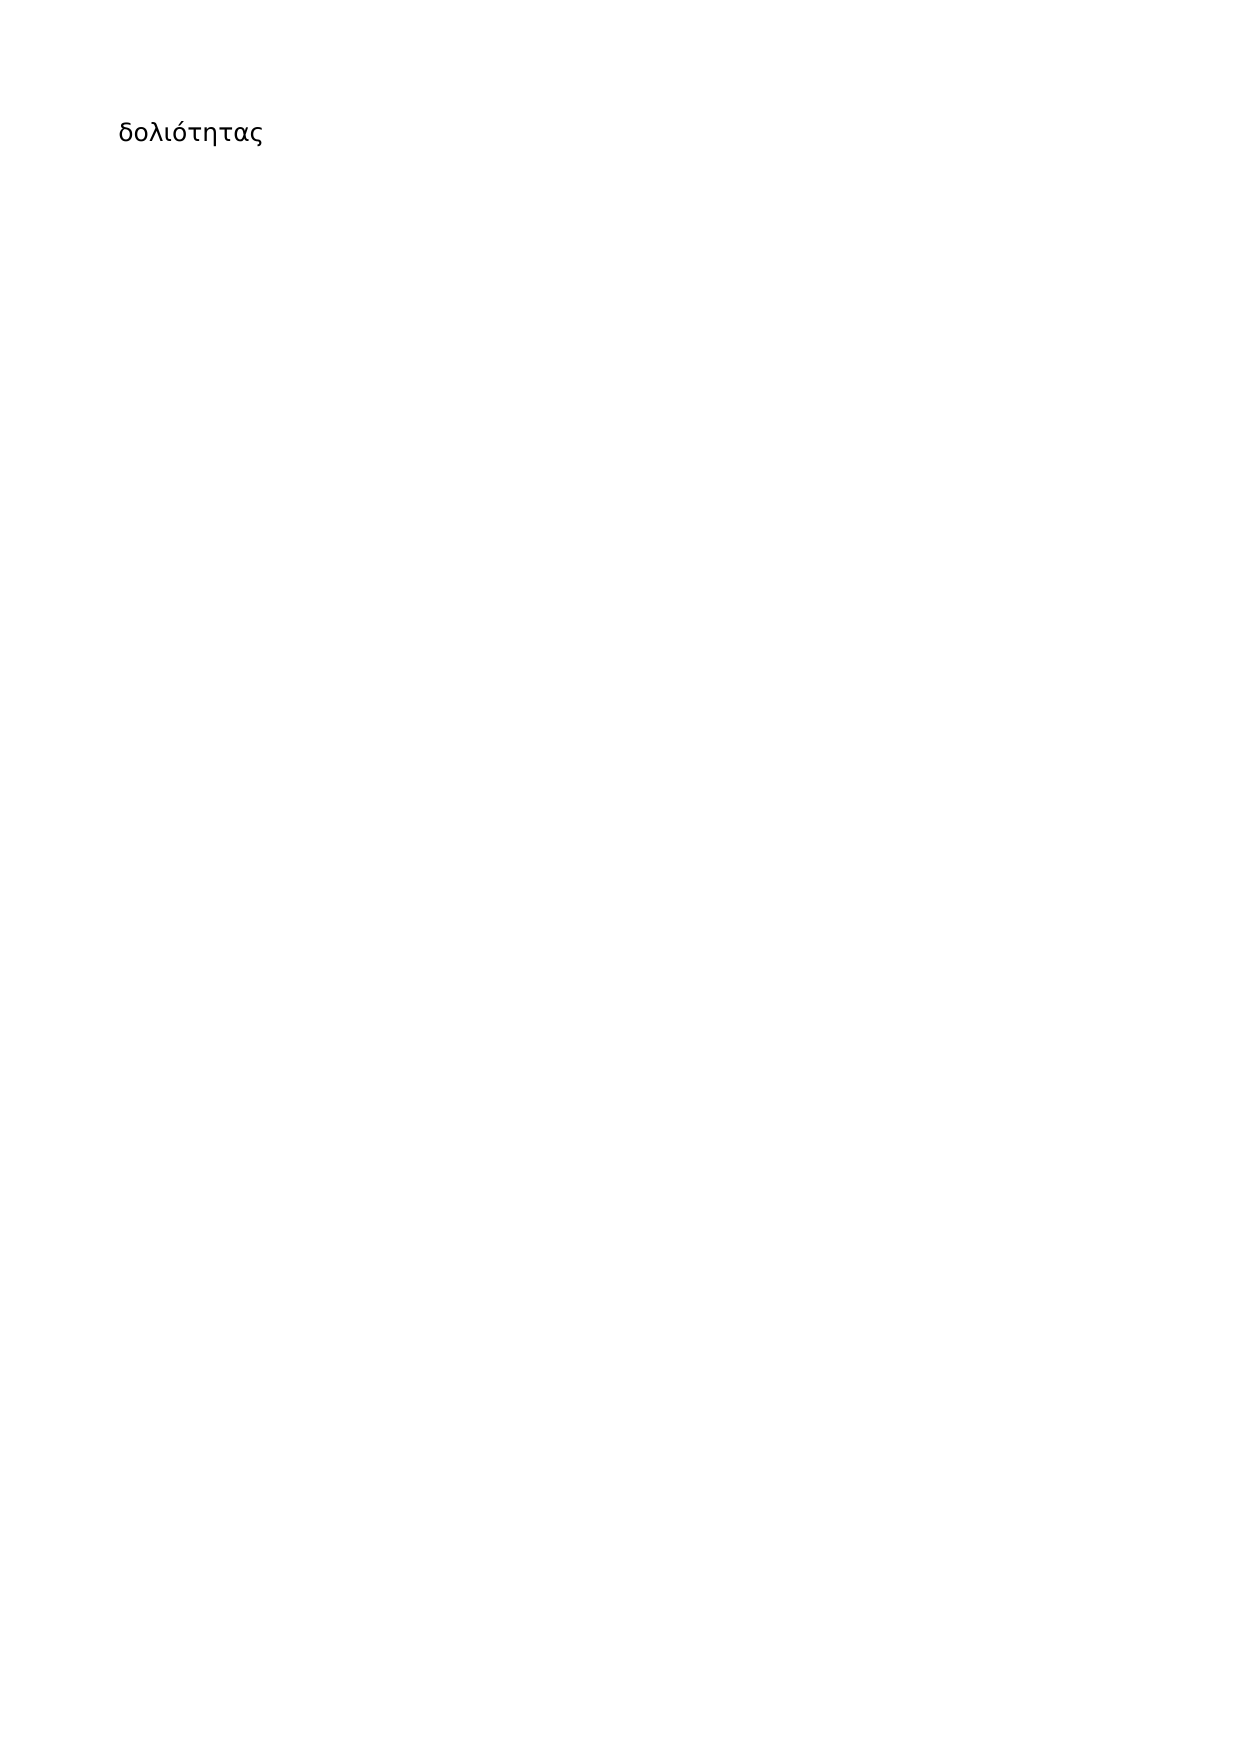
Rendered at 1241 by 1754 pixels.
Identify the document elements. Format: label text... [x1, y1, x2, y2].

text δολιότητας [118, 118, 1122, 147]
